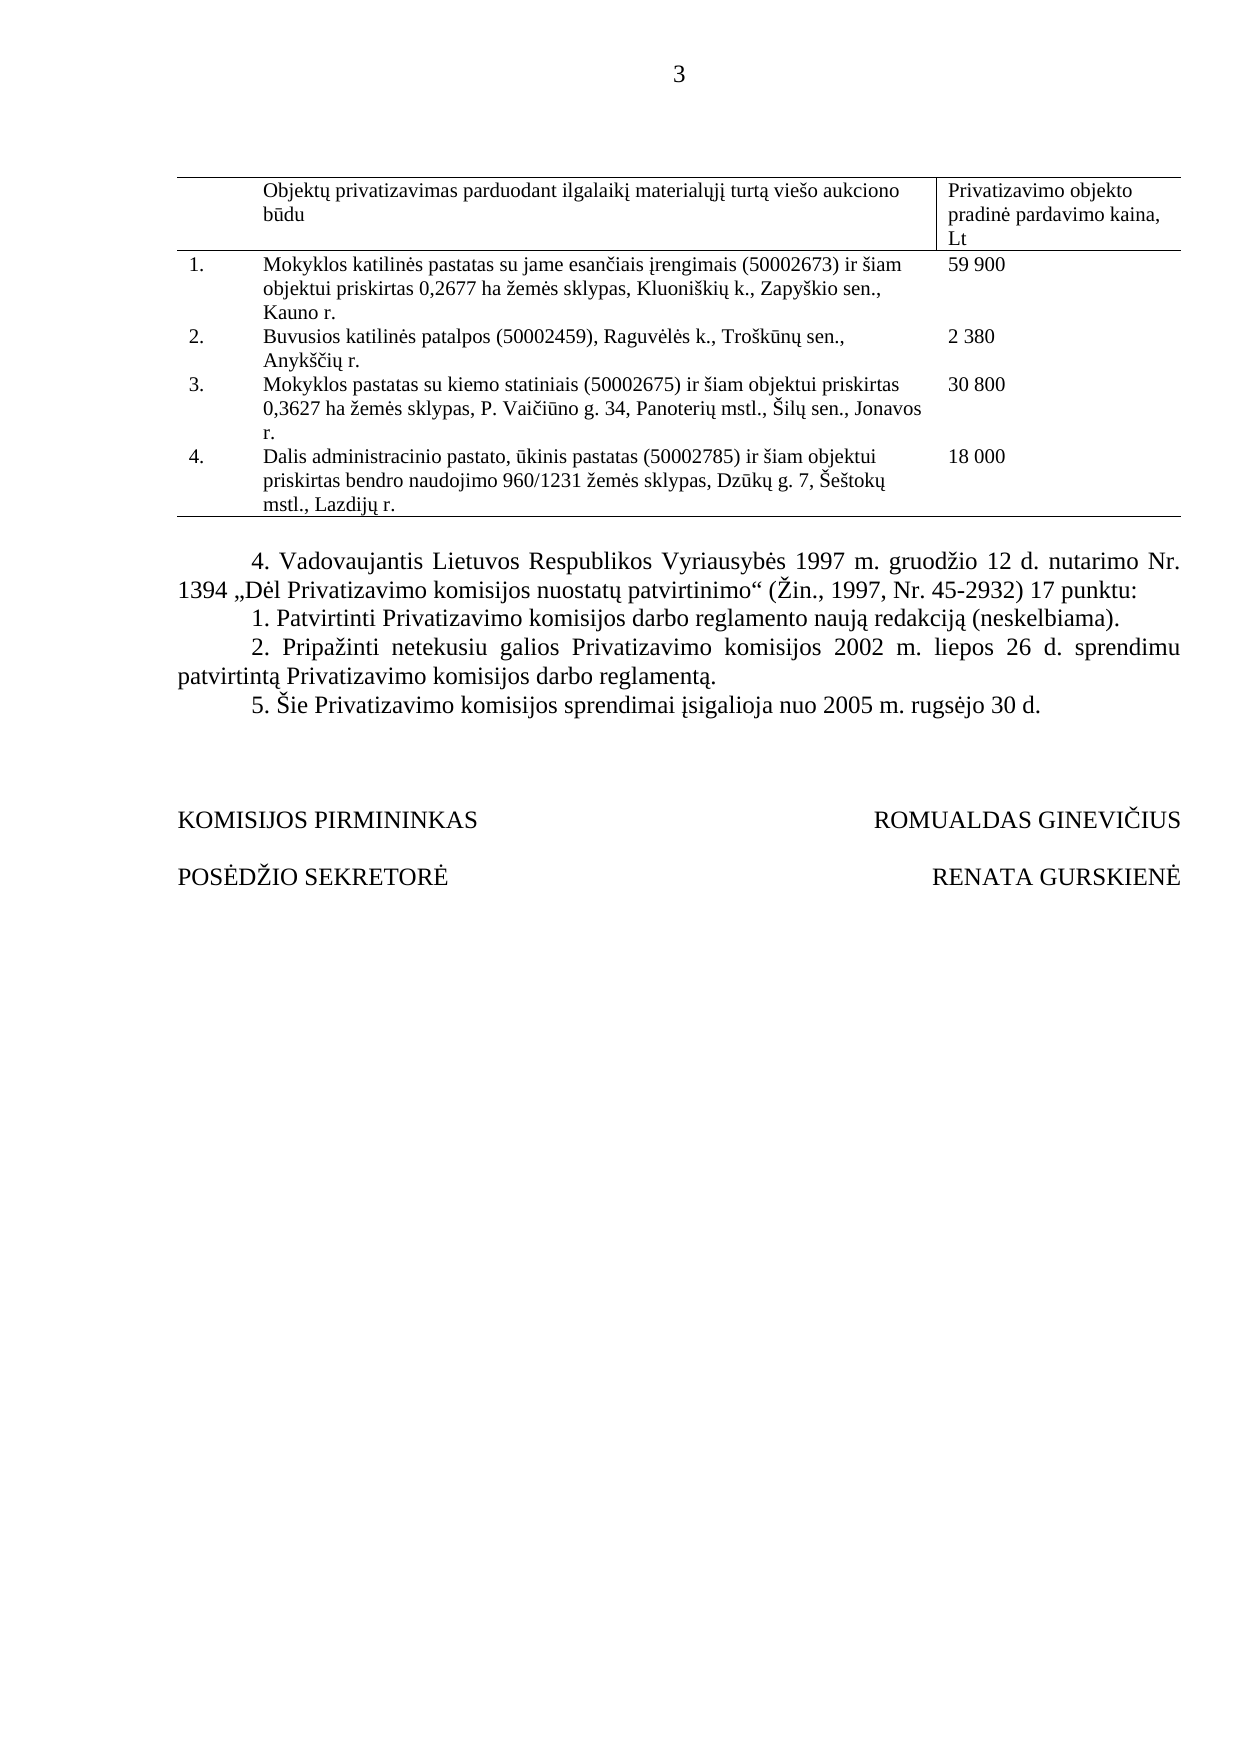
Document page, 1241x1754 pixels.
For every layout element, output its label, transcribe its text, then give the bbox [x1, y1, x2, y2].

table_cell 3. [177, 372, 252, 444]
text 5. Šie Privatizavimo komisijos sprendimai įsigalioja nuo 2005 m. rugsėjo 30 d. [177, 690, 1181, 718]
table_cell Dalis administracinio pastato, ūkinis pastatas (50002785) ir šiam objektui priskirtas bendro naudojimo 960/1231 žemės sklypas, Dzūkų g. 7, Šeštokų mstl., Lazdijų r. [252, 444, 937, 516]
table_header Objektų privatizavimas parduodant ilgalaikį materialųjį turtą viešo aukciono būdu [252, 178, 936, 250]
text 1. Patvirtinti Privatizavimo komisijos darbo reglamento naują redakciją (neskelbiama). [177, 603, 1181, 632]
table_header [177, 178, 252, 250]
table_cell 2. [177, 324, 252, 372]
table_cell Mokyklos pastatas su kiemo statiniais (50002675) ir šiam objektui priskirtas 0,3627 ha žemės sklypas, P. Vaičiūno g. 34, Panoterių mstl., Šilų sen., Jonavos r. [252, 372, 937, 444]
text 4. Vadovaujantis Lietuvos Respublikos Vyriausybės 1997 m. gruodžio 12 d. nutarimo Nr. 1394 „Dėl Privatizavimo komisijos nuostatų patvirtinimo“ (Žin., 1997, Nr. 45-2932) 17 punktu: [177, 546, 1181, 603]
text 2. Pripažinti netekusiu galios Privatizavimo komisijos 2002 m. liepos 26 d. sprendimu patvirtintą Privatizavimo komisijos darbo reglamentą. [177, 632, 1181, 690]
table_cell 30 800 [937, 372, 1181, 444]
table_cell 1. [177, 251, 252, 324]
text KOMISIJOS PIRMININKAS ROMUALDAS GINEVIČIUS [177, 805, 1181, 833]
table_cell Mokyklos katilinės pastatas su jame esančiais įrengimais (50002673) ir šiam objektui priskirtas 0,2677 ha žemės sklypas, Kluoniškių k., Zapyškio sen., Kauno r. [252, 251, 937, 324]
table_cell 4. [177, 444, 252, 516]
table_cell 59 900 [937, 251, 1181, 324]
table_cell 2 380 [937, 324, 1181, 372]
text POSĖDŽIO SEKRETORĖ RENATA GURSKIENĖ [177, 862, 1181, 891]
table_cell Buvusios katilinės patalpos (50002459), Raguvėlės k., Troškūnų sen., Anykščių r. [252, 324, 937, 372]
table_cell 18 000 [937, 444, 1181, 516]
table_header Privatizavimo objekto pradinė pardavimo kaina, Lt [937, 178, 1181, 250]
